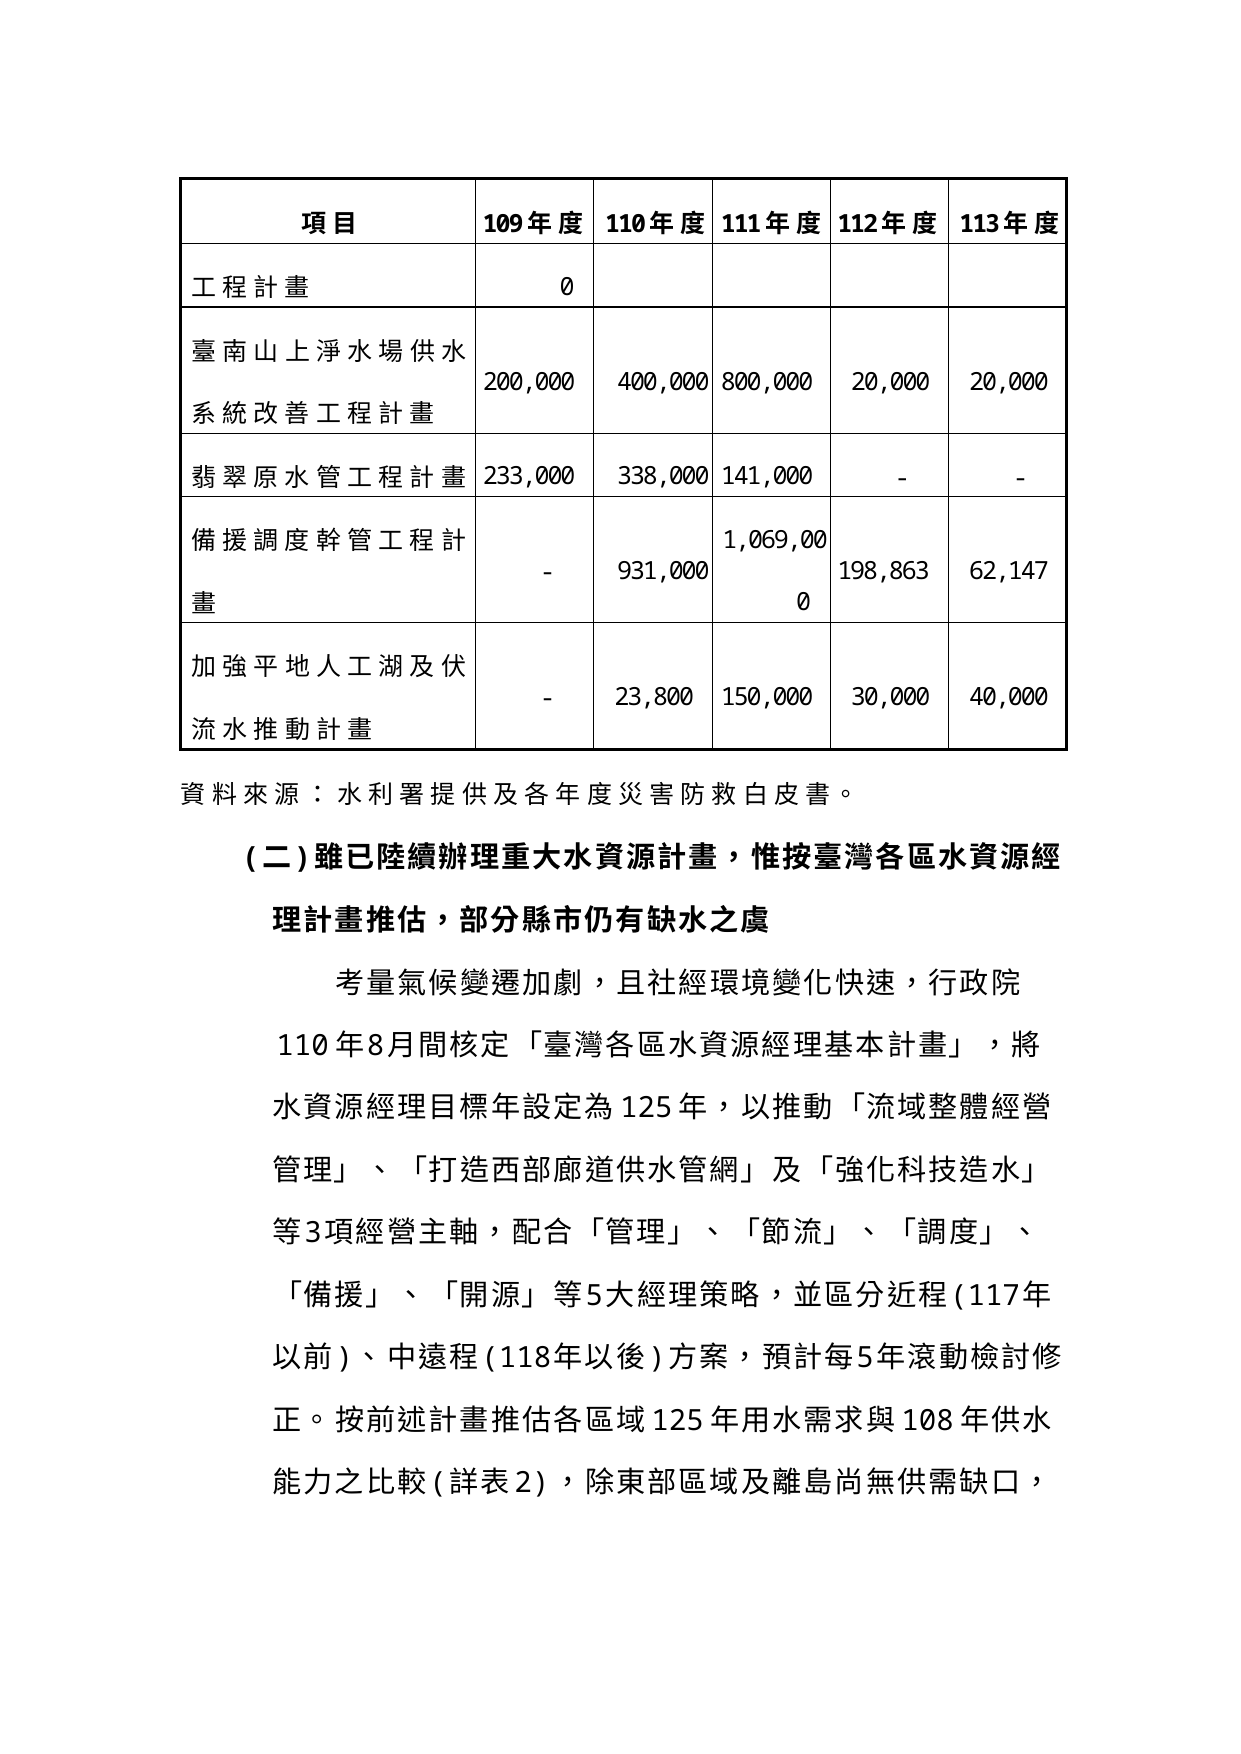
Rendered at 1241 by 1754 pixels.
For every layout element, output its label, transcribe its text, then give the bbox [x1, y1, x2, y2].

table_cell 198,863 [831, 497, 948, 622]
table_cell 翡翠原水管工程計畫 [182, 434, 475, 496]
table_cell 23,800 [594, 623, 712, 748]
table_cell 40,000 [949, 623, 1065, 748]
table_header 109年度 [476, 180, 593, 243]
table_cell 備援調度幹管工程計畫 [182, 497, 475, 622]
table_cell - [831, 244, 948, 306]
table_cell 200,000 [476, 308, 593, 432]
table_cell 臺南山上淨水場供水系統改善工程計畫 [182, 308, 475, 432]
table_cell - [949, 244, 1065, 306]
table_cell - [831, 434, 948, 496]
table_cell 工程計畫 [182, 244, 475, 306]
table_header 112年度 [831, 180, 948, 243]
table_cell - [476, 623, 593, 748]
table_cell 1,069,000 [713, 497, 830, 622]
table_cell 150,000 [713, 623, 830, 748]
table_header 項目 [182, 180, 475, 243]
table_cell 62,147 [949, 497, 1065, 622]
table_cell 0 [476, 244, 593, 306]
table_cell - [949, 434, 1065, 496]
table_cell 800,000 [713, 308, 830, 432]
table_cell 141,000 [713, 434, 830, 496]
table_cell 30,000 [831, 623, 948, 748]
table_cell [594, 244, 712, 306]
text 考量氣候變遷加劇，且社經環境變化快速，行政院110年8月間核定「臺灣各區水資源經理基本計畫」，將水資源經理目標年設定為125年，以推動「流域整體經營管理」、「打造西部廊道供水管網」及「強化科技造水」等3項經營主軸，配合「管理」、「節流」、「調度」、「備援」、「開源」等5大經理策略，並區分近程(117年以前)、中遠程(118年以後)方案，預計每5年滾動檢討修正。按前述計畫推估各區域125年用水需求與108年供水能力之比較(詳表2)，除東部區域及離島尚無供需缺口， [266, 939, 1063, 1501]
text 資料來源：水利署提供及各年度災害防救白皮書。 [177, 751, 1063, 814]
table_header 111年度 [713, 180, 830, 243]
table_cell - [476, 497, 593, 622]
table_header 113年度 [949, 180, 1065, 243]
table_cell 20,000 [831, 308, 948, 432]
table_cell 400,000 [594, 308, 712, 432]
table_header 110年度 [594, 180, 712, 243]
table_cell 233,000 [476, 434, 593, 496]
table_cell 20,000 [949, 308, 1065, 432]
table_cell [713, 244, 830, 306]
text (二)雖已陸續辦理重大水資源計畫，惟按臺灣各區水資源經理計畫推估，部分縣市仍有缺水之虞 [236, 814, 1063, 939]
table_cell 931,000 [594, 497, 712, 622]
table_cell 加強平地人工湖及伏流水推動計畫 [182, 623, 475, 748]
table_cell 338,000 [594, 434, 712, 496]
